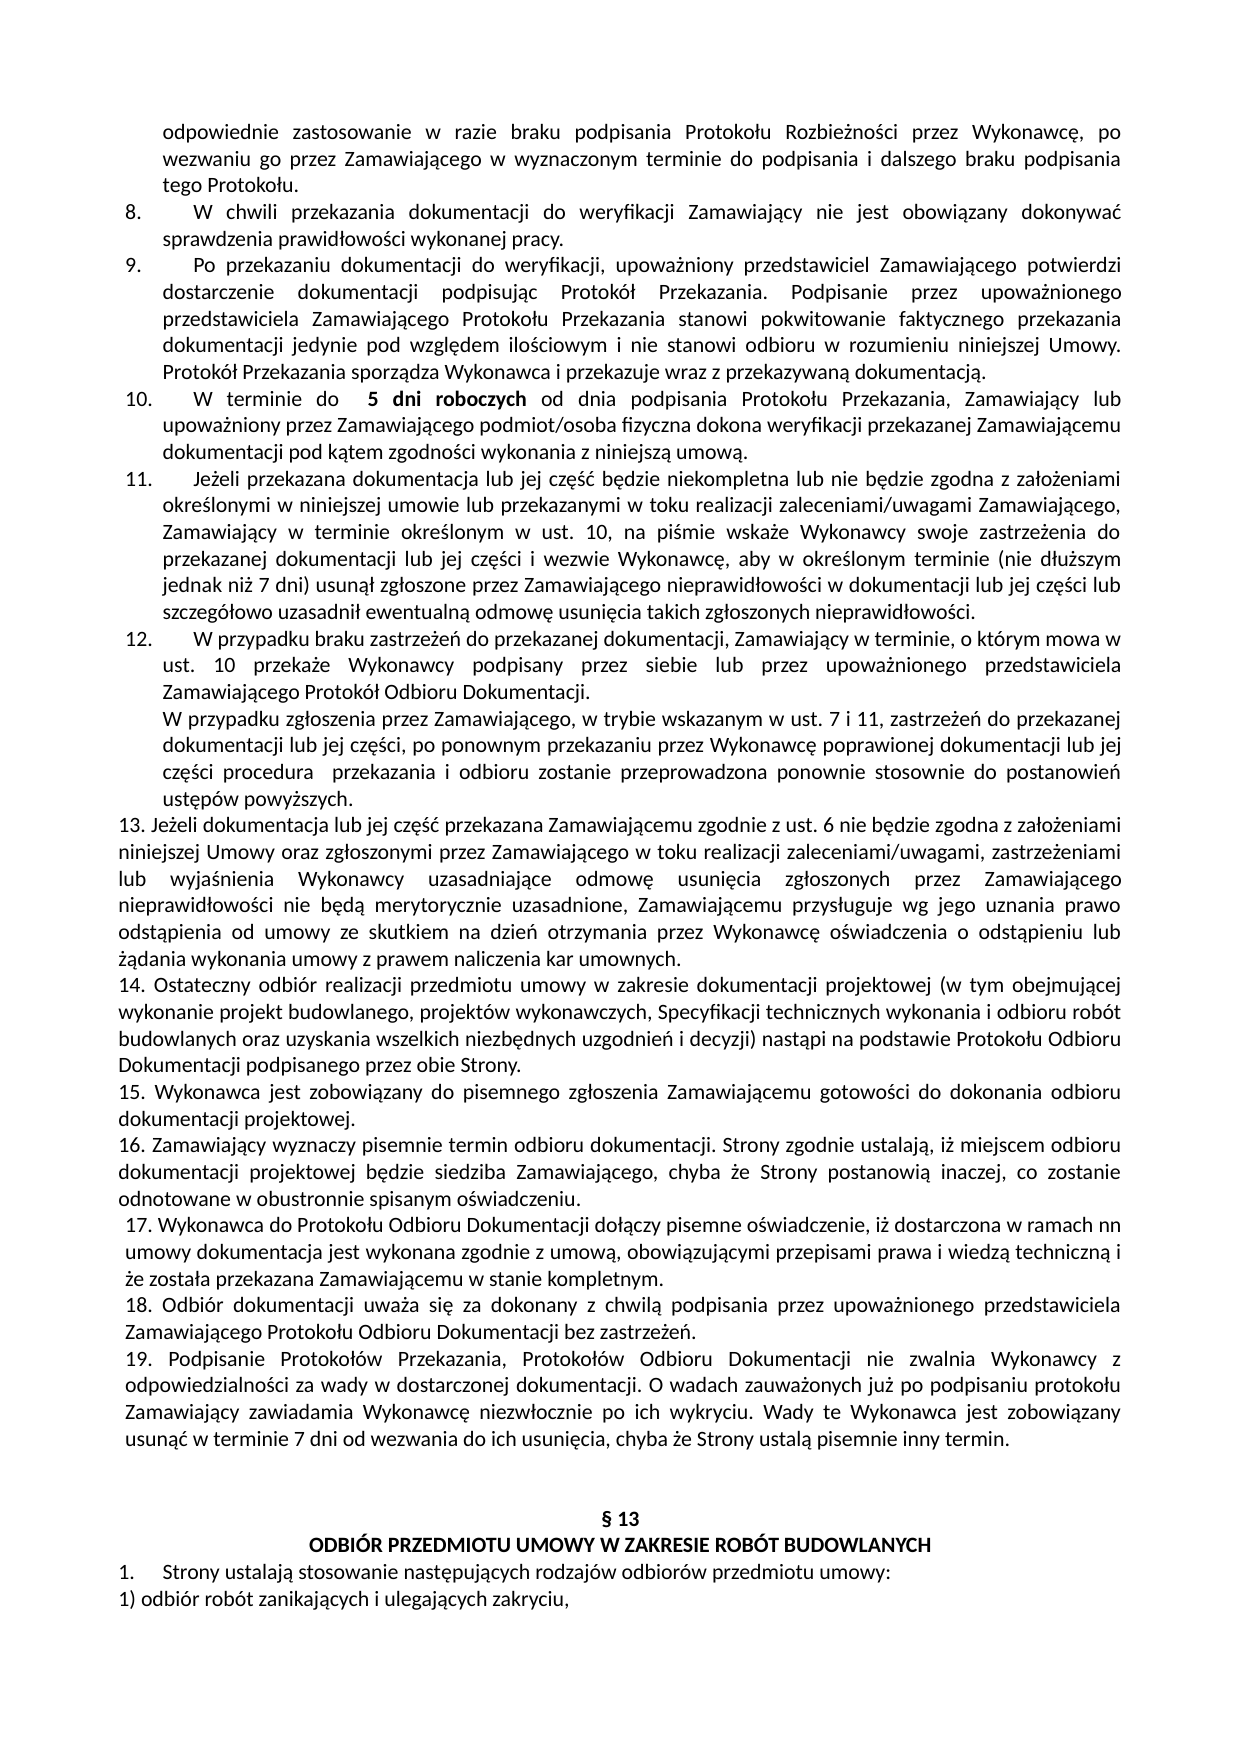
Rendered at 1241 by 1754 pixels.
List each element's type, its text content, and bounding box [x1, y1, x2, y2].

list W przypadku braku zastrzeżeń do przekazanej dokumentacji, Zamawiający w terminie, o którym mowa w ust. 10 przekaże Wykonawcy podpisany przez siebie lub przez upoważnionego przedstawiciela Zamawiającego Protokół Odbioru Dokumentacji. [125, 625, 1122, 705]
list 17. Wykonawca do Protokołu Odbioru Dokumentacji dołączy pisemne oświadczenie, iż dostarczona w ramach nn umowy dokumentacja jest wykonana zgodnie z umową, obowiązującymi przepisami prawa i wiedzą techniczną i że została przekazana Zamawiającemu w stanie kompletnym. [125, 1211, 1122, 1291]
list 16. Zamawiający wyznaczy pisemnie termin odbioru dokumentacji. Strony zgodnie ustalają, iż miejscem odbioru dokumentacji projektowej będzie siedziba Zamawiającego, chyba że Strony postanowią inaczej, co zostanie odnotowane w obustronnie spisanym oświadczeniu. [118, 1131, 1122, 1211]
list 18. Odbiór dokumentacji uważa się za dokonany z chwilą podpisania przez upoważnionego przedstawiciela Zamawiającego Protokołu Odbioru Dokumentacji bez zastrzeżeń. [125, 1291, 1122, 1345]
text 13. Jeżeli dokumentacja lub jej część przekazana Zamawiającemu zgodnie z ust. 6 nie będzie zgodna z założeniami niniejszej Umowy oraz zgłoszonymi przez Zamawiającego w toku realizacji zaleceniami/uwagami, zastrzeżeniami lub wyjaśnienia Wykonawcy uzasadniające odmowę usunięcia zgłoszonych przez Zamawiającego nieprawidłowości nie będą merytorycznie uzasadnione, Zamawiającemu przysługuje wg jego uznania prawo odstąpienia od umowy ze skutkiem na dzień otrzymania przez Wykonawcę oświadczenia o odstąpieniu lub żądania wykonania umowy z prawem naliczenia kar umownych. [118, 811, 1122, 971]
text § 13 [118, 1505, 1122, 1531]
list Po przekazaniu dokumentacji do weryfikacji, upoważniony przedstawiciel Zamawiającego potwierdzi dostarczenie dokumentacji podpisując Protokół Przekazania. Podpisanie przez upoważnionego przedstawiciela Zamawiającego Protokołu Przekazania stanowi pokwitowanie faktycznego przekazania dokumentacji jedynie pod względem ilościowym i nie stanowi odbioru w rozumieniu niniejszej Umowy. Protokół Przekazania sporządza Wykonawca i przekazuje wraz z przekazywaną dokumentacją. [125, 251, 1122, 385]
list Jeżeli przekazana dokumentacja lub jej część będzie niekompletna lub nie będzie zgodna z założeniami określonymi w niniejszej umowie lub przekazanymi w toku realizacji zaleceniami/uwagami Zamawiającego, Zamawiający w terminie określonym w ust. 10, na piśmie wskaże Wykonawcy swoje zastrzeżenia do przekazanej dokumentacji lub jej części i wezwie Wykonawcę, aby w określonym terminie (nie dłuższym jednak niż 7 dni) usunął zgłoszone przez Zamawiającego nieprawidłowości w dokumentacji lub jej części lub szczegółowo uzasadnił ewentualną odmowę usunięcia takich zgłoszonych nieprawidłowości. [125, 465, 1122, 625]
list odpowiednie zastosowanie w razie braku podpisania Protokołu Rozbieżności przez Wykonawcę, po wezwaniu go przez Zamawiającego w wyznaczonym terminie do podpisania i dalszego braku podpisania tego Protokołu. [125, 118, 1122, 198]
list 1) odbiór robót zanikających i ulegających zakryciu, [118, 1585, 1122, 1611]
list 19. Podpisanie Protokołów Przekazania, Protokołów Odbioru Dokumentacji nie zwalnia Wykonawcy z odpowiedzialności za wady w dostarczonej dokumentacji. O wadach zauważonych już po podpisaniu protokołu Zamawiający zawiadamia Wykonawcę niezwłocznie po ich wykryciu. Wady te Wykonawca jest zobowiązany usunąć w terminie 7 dni od wezwania do ich usunięcia, chyba że Strony ustalą pisemnie inny termin. [125, 1345, 1122, 1451]
list Strony ustalają stosowanie następujących rodzajów odbiorów przedmiotu umowy: [118, 1558, 1122, 1585]
text ODBIÓR PRZEDMIOTU UMOWY W ZAKRESIE ROBÓT BUDOWLANYCH [118, 1531, 1122, 1558]
text 14. Ostateczny odbiór realizacji przedmiotu umowy w zakresie dokumentacji projektowej (w tym obejmującej wykonanie projekt budowlanego, projektów wykonawczych, Specyfikacji technicznych wykonania i odbioru robót budowlanych oraz uzyskania wszelkich niezbędnych uzgodnień i decyzji) nastąpi na podstawie Protokołu Odbioru Dokumentacji podpisanego przez obie Strony. [118, 971, 1122, 1078]
list W terminie do 5 dni roboczych od dnia podpisania Protokołu Przekazania, Zamawiający lub upoważniony przez Zamawiającego podmiot/osoba fizyczna dokona weryfikacji przekazanej Zamawiającemu dokumentacji pod kątem zgodności wykonania z niniejszą umową. [125, 385, 1122, 465]
text W przypadku zgłoszenia przez Zamawiającego, w trybie wskazanym w ust. 7 i 11, zastrzeżeń do przekazanej dokumentacji lub jej części, po ponownym przekazaniu przez Wykonawcę poprawionej dokumentacji lub jej części procedura przekazania i odbioru zostanie przeprowadzona ponownie stosownie do postanowień ustępów powyższych. [162, 705, 1122, 811]
list W chwili przekazania dokumentacji do weryfikacji Zamawiający nie jest obowiązany dokonywać sprawdzenia prawidłowości wykonanej pracy. [125, 198, 1122, 251]
list 15. Wykonawca jest zobowiązany do pisemnego zgłoszenia Zamawiającemu gotowości do dokonania odbioru dokumentacji projektowej. [118, 1078, 1122, 1131]
